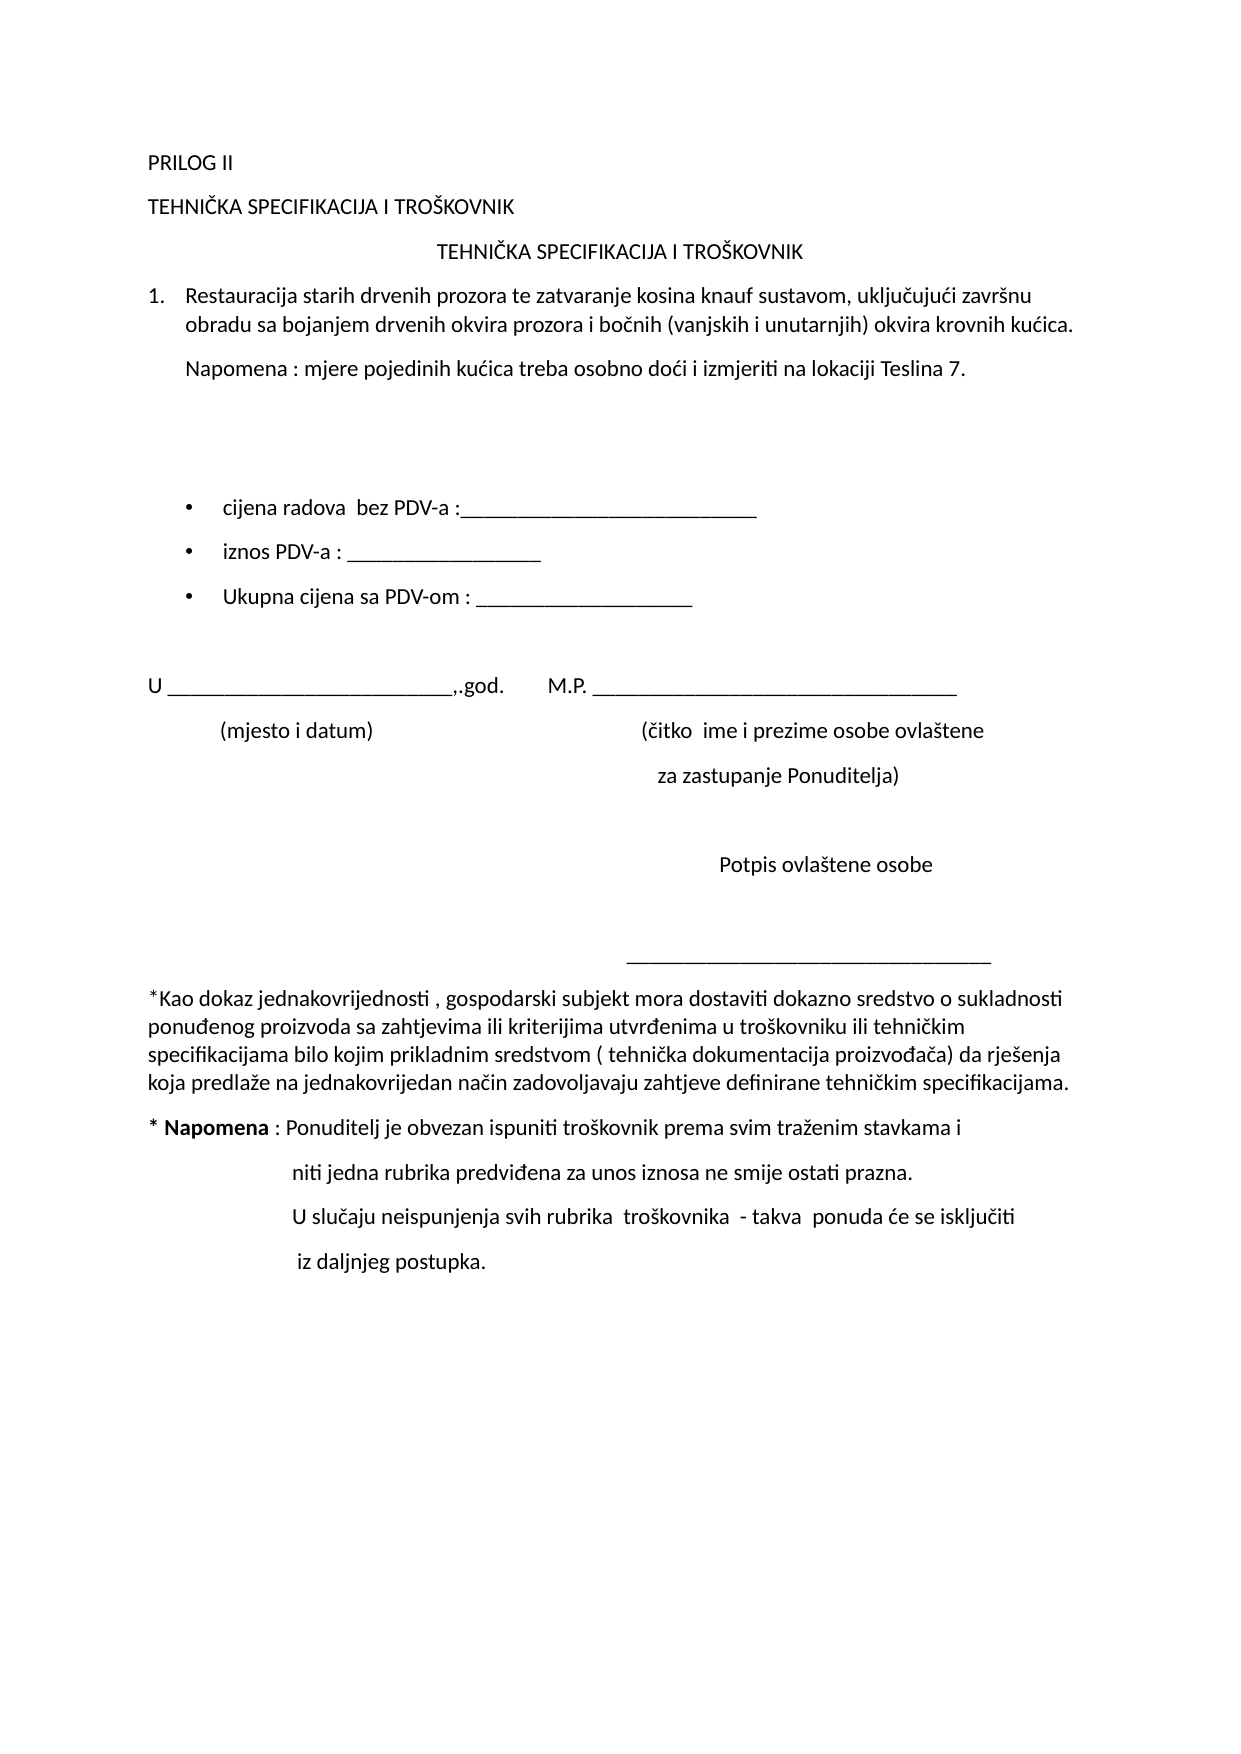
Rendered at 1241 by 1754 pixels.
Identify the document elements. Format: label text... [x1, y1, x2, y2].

list iznos PDV-a : _________________ [185, 537, 1093, 565]
list cijena radova bez PDV-a :__________________________ [185, 493, 1093, 521]
list Ukupna cijena sa PDV-om : ___________________ [185, 582, 1093, 610]
list Restauracija starih drvenih prozora te zatvaranje kosina knauf sustavom, uključujući završnu obradu sa bojanjem drvenih okvira prozora i bočnih (vanjskih i unutarnjih) okvira krovnih kućica. [148, 282, 1093, 338]
text U _________________________,.god. M.P. ________________________________ [148, 671, 1093, 699]
text ________________________________ [148, 939, 1093, 967]
text TEHNIČKA SPECIFIKACIJA I TROŠKOVNIK [148, 192, 1093, 220]
text TEHNIČKA SPECIFIKACIJA I TROŠKOVNIK [148, 237, 1093, 265]
text * Napomena : Ponuditelj je obvezan ispuniti troškovnik prema svim traženim stavkama i [148, 1113, 1093, 1141]
text Potpis ovlaštene osobe [148, 850, 1093, 878]
text U slučaju neispunjenja svih rubrika troškovnika - takva ponuda će se isključiti [148, 1202, 1093, 1230]
text *Kao dokaz jednakovrijednosti , gospodarski subjekt mora dostaviti dokazno sredstvo o sukladnosti ponuđenog proizvoda sa zahtjevima ili kriterijima utvrđenima u troškovniku ili tehničkim specifikacijama bilo kojim prikladnim sredstvom ( tehnička dokumentacija proizvođača) da rješenja koja predlaže na jednakovrijedan način zadovoljavaju zahtjeve definirane tehničkim specifikacijama. [148, 984, 1093, 1096]
text niti jedna rubrika predviđena za unos iznosa ne smije ostati prazna. [148, 1158, 1093, 1186]
text PRILOG II [148, 148, 1093, 176]
text za zastupanje Ponuditelja) [148, 761, 1093, 789]
text (mjesto i datum) (čitko ime i prezime osobe ovlaštene [148, 716, 1093, 744]
text Napomena : mjere pojedinih kućica treba osobno doći i izmjeriti na lokaciji Teslina 7. [185, 354, 1093, 382]
text iz daljnjeg postupka. [148, 1247, 1093, 1275]
